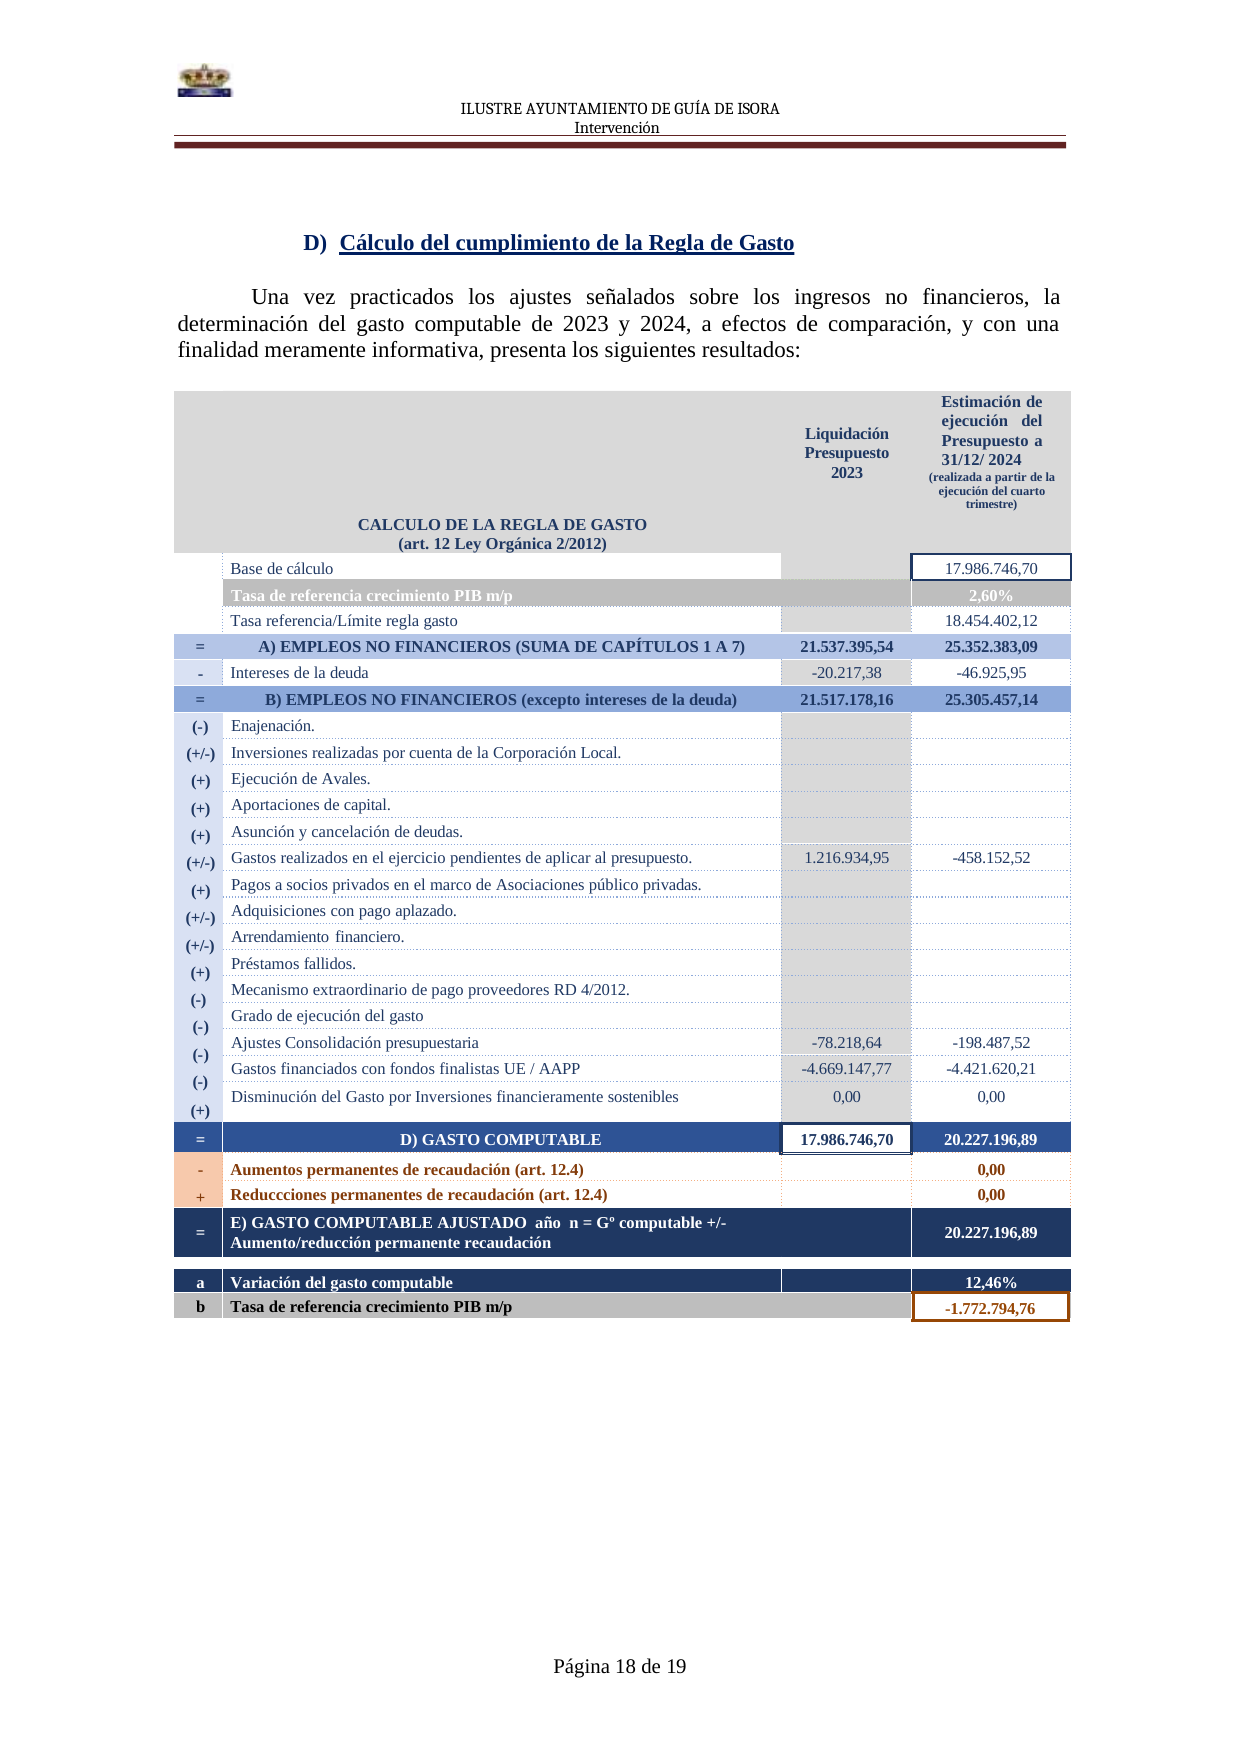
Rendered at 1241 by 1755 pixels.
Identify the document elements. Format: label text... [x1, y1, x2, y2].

table_cell Adquisiciones con pago aplazado. [223, 896, 781, 923]
table_cell b [174, 1293, 222, 1318]
table_cell Gastos realizados en el ejercicio pendientes de aplicar al presupuesto. [223, 844, 781, 870]
table_cell Préstamos fallidos. [223, 949, 781, 975]
table_cell A) EMPLEOS NO FINANCIEROS (SUMA DE CAPÍTULOS 1 A 7) [223, 634, 781, 659]
table_cell Mecanismo extraordinario de pago proveedores RD 4/2012. [223, 975, 781, 1002]
table_cell 0,00 [911, 1180, 1071, 1207]
table_cell 21.517.178,16 [781, 686, 911, 712]
table_cell 21.537.395,54 [781, 634, 911, 659]
table_cell [781, 870, 911, 896]
table_cell [911, 975, 1071, 1002]
table_cell -78.218,64 [781, 1028, 911, 1054]
table_cell Tasa de referencia crecimiento PIB m/p [223, 579, 781, 606]
text NO CUMPLE LA REGLA DE GASTO b < a [405, 1336, 910, 1355]
table_cell Tasa referencia/Límite regla gasto [223, 606, 781, 632]
table_cell 17.986.746,70 [783, 1125, 910, 1152]
table_cell -46.925,95 [911, 660, 1071, 685]
table_cell 0,00 [911, 1152, 1071, 1179]
table_cell = [174, 1208, 222, 1257]
table_cell - [174, 660, 223, 685]
table_cell -20.217,38 [781, 660, 911, 685]
table_cell [781, 1002, 911, 1028]
table_cell B) EMPLEOS NO FINANCIEROS (excepto intereses de la deuda) [223, 686, 781, 712]
table_cell 12,46% [912, 1269, 1071, 1292]
table_cell [782, 1269, 911, 1292]
table_cell -4.669.147,77 [781, 1055, 911, 1081]
list Cálculo del cumplimiento de la Regla de Gasto [303, 229, 1078, 256]
table_cell [174, 553, 223, 632]
table_cell Base de cálculo [223, 553, 781, 579]
table_cell [781, 1180, 911, 1207]
table_cell Pagos a socios privados en el marco de Asociaciones público privadas. [223, 870, 781, 896]
table_cell [781, 949, 911, 975]
table_cell 2,60% [912, 581, 1071, 606]
table_cell [911, 738, 1071, 764]
table_cell [781, 817, 911, 843]
table_header CALCULO DE LA REGLA DE GASTO (art. 12 Ley Orgánica 2/2012) [174, 391, 781, 553]
table_cell [781, 975, 911, 1002]
table_cell Enajenación. [223, 713, 781, 738]
table_header Estimación de ejecución del Presupuesto a 31/12/ 2024 (realizada a partir de la ejecución del cuarto trimestre) [911, 391, 1071, 553]
table_cell Grado de ejecución del gasto [223, 1002, 781, 1028]
table_cell [781, 606, 911, 632]
text Una vez practicados los ajustes señalados sobre los ingresos no financieros, la determinación del gasto computable de 2023 y 2024, a efectos de comparación, y con una finalidad meramente informativa, presenta los siguientes resultados: [177, 283, 1062, 362]
table_cell D) GASTO COMPUTABLE [223, 1122, 779, 1152]
table_cell [781, 923, 911, 949]
table_cell Arrendamiento financiero. [223, 923, 781, 949]
table_cell 1.216.934,95 [781, 844, 911, 870]
table_cell Asunción y cancelación de deudas. [223, 817, 781, 843]
table_cell 0,00 [781, 1081, 911, 1122]
table_cell [781, 713, 911, 738]
table_cell E) GASTO COMPUTABLE AJUSTADO año n = Gº computable +/- Aumento/reducción permanente recaudación [223, 1208, 911, 1257]
table_cell [911, 923, 1071, 949]
table_cell = [174, 634, 223, 659]
table_cell Tasa de referencia crecimiento PIB m/p [223, 1293, 911, 1318]
table_cell [781, 1155, 911, 1179]
table_cell 25.305.457,14 [911, 686, 1071, 712]
table_cell [911, 713, 1071, 738]
table_cell Ejecución de Avales. [223, 764, 781, 791]
table_header Liquidación Presupuesto 2023 [781, 391, 911, 553]
table_cell 0,00 [911, 1081, 1071, 1122]
table_cell Ajustes Consolidación presupuestaria [223, 1028, 781, 1054]
table_cell [911, 764, 1071, 791]
table_cell [911, 1002, 1071, 1028]
table_cell Aportaciones de capital. [223, 791, 781, 817]
table_cell 20.227.196,89 [912, 1208, 1071, 1257]
table_cell - + [174, 1152, 223, 1207]
table_cell [911, 896, 1071, 923]
table_cell Variación del gasto computable [223, 1269, 781, 1292]
table_cell -458.152,52 [911, 844, 1071, 870]
table_cell [781, 896, 911, 923]
table_cell [781, 791, 911, 817]
table_cell [781, 579, 911, 606]
table_cell 18.454.402,12 [911, 606, 1071, 632]
table_cell = [174, 686, 223, 712]
table_cell Disminución del Gasto por Inversiones financieramente sostenibles [223, 1081, 781, 1122]
table_cell [781, 738, 911, 764]
table_cell -4.421.620,21 [911, 1055, 1071, 1081]
table_cell (-) (+/-) (+) (+) (+) (+/-) (+) (+/-) (+/-) (+) (-) (-) (-) (-) (+) [174, 713, 223, 1122]
table_cell [911, 870, 1071, 896]
table_cell = [174, 1122, 222, 1152]
table_cell [781, 553, 910, 579]
table_cell Inversiones realizadas por cuenta de la Corporación Local. [223, 738, 781, 764]
table_cell a [174, 1269, 222, 1292]
table_cell [781, 764, 911, 791]
table_cell Gastos financiados con fondos finalistas UE / AAPP [223, 1055, 781, 1081]
table_cell [911, 949, 1071, 975]
table_cell [911, 817, 1071, 843]
table_cell 20.227.196,89 [913, 1122, 1071, 1152]
table_cell [911, 791, 1071, 817]
text -1.772.794,76 [945, 1299, 1067, 1318]
table_cell Intereses de la deuda [223, 660, 781, 685]
table_cell -198.487,52 [911, 1028, 1071, 1054]
table_cell 17.986.746,70 [913, 555, 1070, 579]
table_cell 25.352.383,09 [911, 634, 1071, 659]
table_cell Reduccciones permanentes de recaudación (art. 12.4) [223, 1180, 781, 1207]
table_cell Aumentos permanentes de recaudación (art. 12.4) [223, 1152, 781, 1179]
